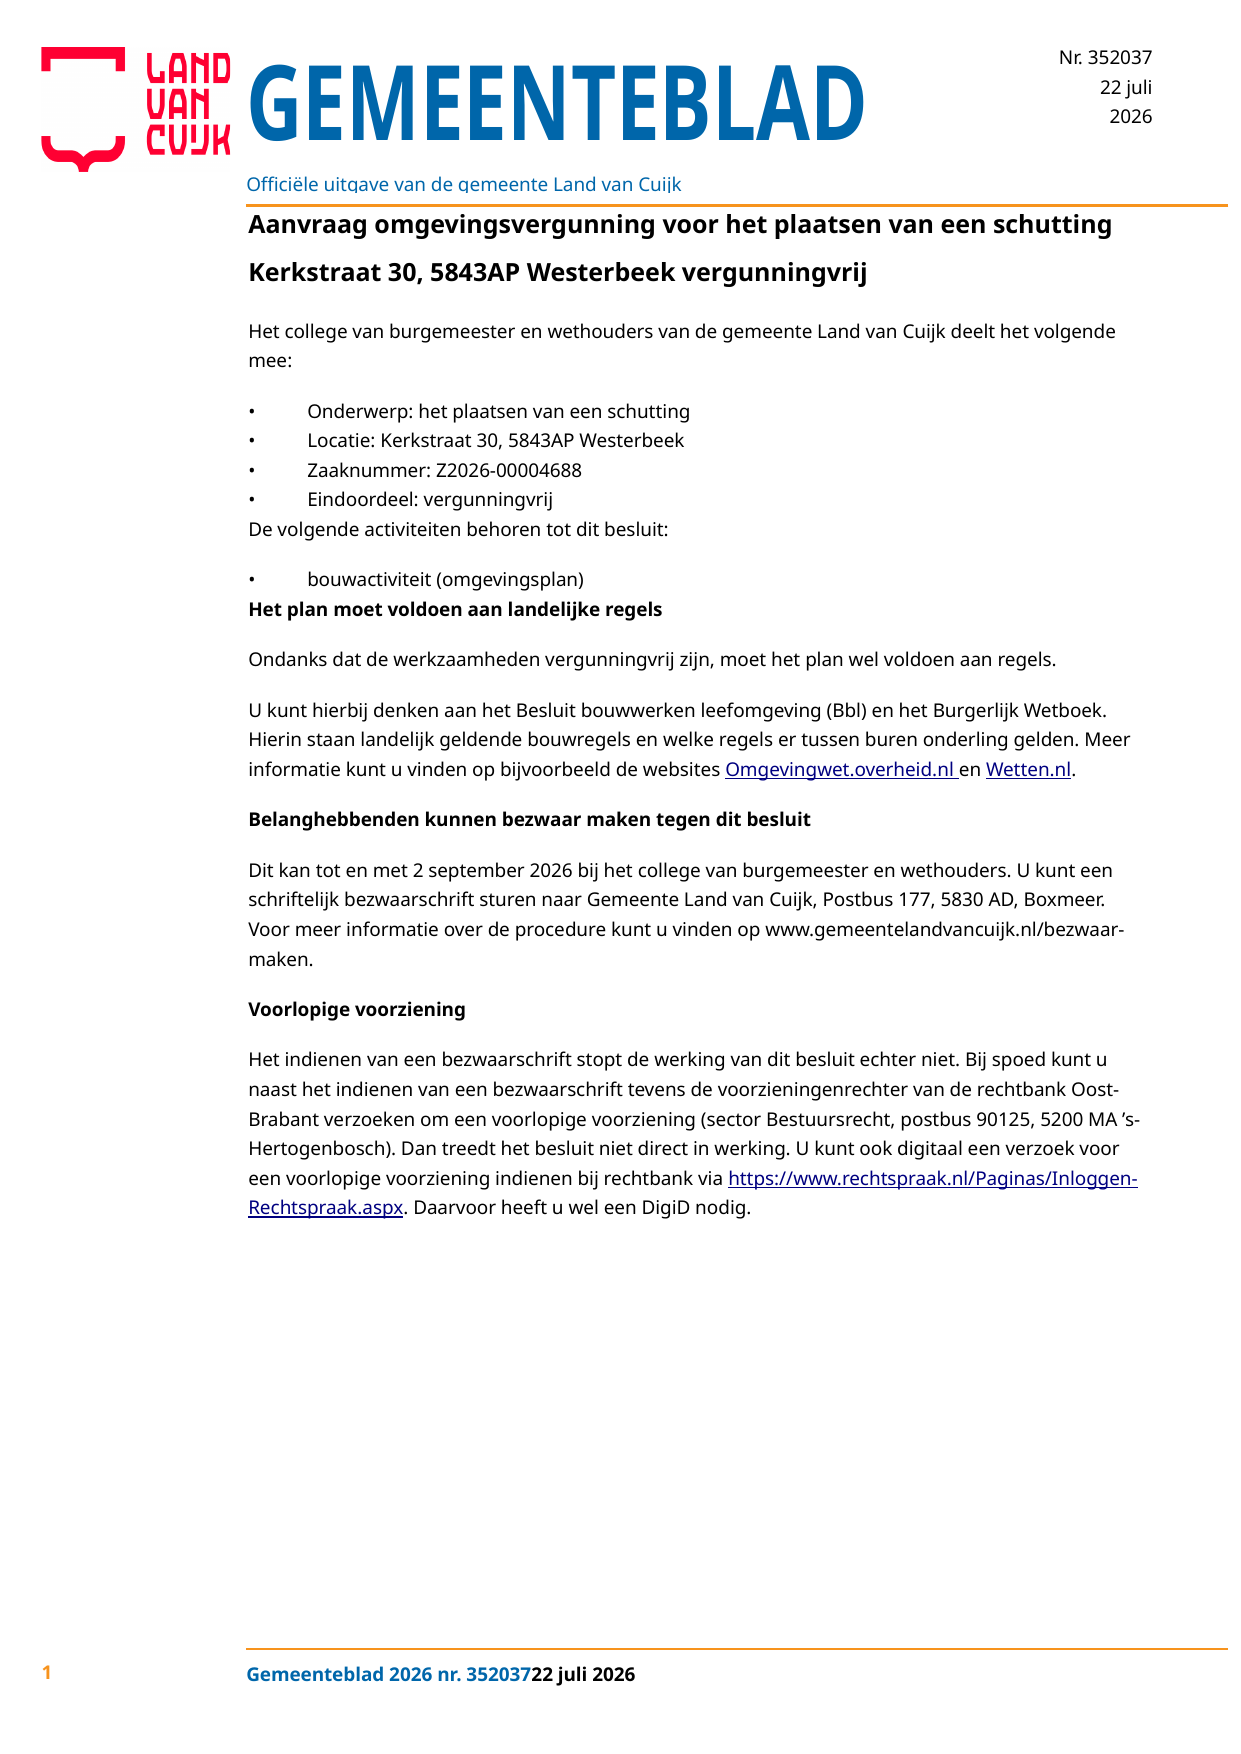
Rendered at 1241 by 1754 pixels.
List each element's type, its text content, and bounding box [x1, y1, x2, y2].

text Aanvraag omgevingsvergunning voor het plaatsen van een schutting Kerkstraat 30, 5843AP Westerbeek vergunningvrij [248, 207, 1152, 288]
list bouwactiviteit (omgevingsplan) [248, 567, 1152, 592]
text U kunt hierbij denken aan het Besluit bouwwerken leefomgeving (Bbl) en het Burgerlijk Wetboek. Hierin staan landelijk geldende bouwregels en welke regels er tussen buren onderling gelden. Meer informatie kunt u vinden op bijvoorbeeld de websites Omgevingwet.overheid.nl en Wetten.nl. [248, 697, 1152, 782]
text Voorlopige voorziening [248, 996, 1152, 1022]
list Onderwerp: het plaatsen van een schutting [248, 398, 1152, 424]
picture [41, 47, 231, 172]
text Het indienen van een bezwaarschrift stopt de werking van dit besluit echter niet. Bij spoed kunt u naast het indienen van een bezwaarschrift tevens de voorzieningenrechter van de rechtbank Oost-Brabant verzoeken om een voorlopige voorziening (sector Bestuursrecht, postbus 90125, 5200 MA ’s-Hertogenbosch). Dan treedt het besluit niet direct in werking. U kunt ook digitaal een verzoek voor een voorlopige voorziening indienen bij rechtbank via https://www.rechtspraak.nl/Paginas/Inloggen-Rechtspraak.aspx. Daarvoor heeft u wel een DigiD nodig. [248, 1047, 1152, 1220]
text Ondanks dat de werkzaamheden vergunningvrij zijn, moet het plan wel voldoen aan regels. [248, 647, 1152, 672]
list Zaaknummer: Z2026-00004688 [248, 457, 1152, 483]
text Dit kan tot en met 2 september 2026 bij het college van burgemeester en wethouders. U kunt een schriftelijk bezwaarschrift sturen naar Gemeente Land van Cuijk, Postbus 177, 5830 AD, Boxmeer. Voor meer informatie over de procedure kunt u vinden op www.gemeentelandvancuijk.nl/bezwaar-maken. [248, 857, 1152, 972]
text Het college van burgemeester en wethouders van de gemeente Land van Cuijk deelt het volgende mee: [248, 318, 1152, 373]
text Belanghebbenden kunnen bezwaar maken tegen dit besluit [248, 807, 1152, 832]
text De volgende activiteiten behoren tot dit besluit: [248, 516, 1152, 542]
list Locatie: Kerkstraat 30, 5843AP Westerbeek [248, 427, 1152, 453]
list Eindoordeel: vergunningvrij [248, 487, 1152, 512]
text Het plan moet voldoen aan landelijke regels [248, 596, 1152, 622]
